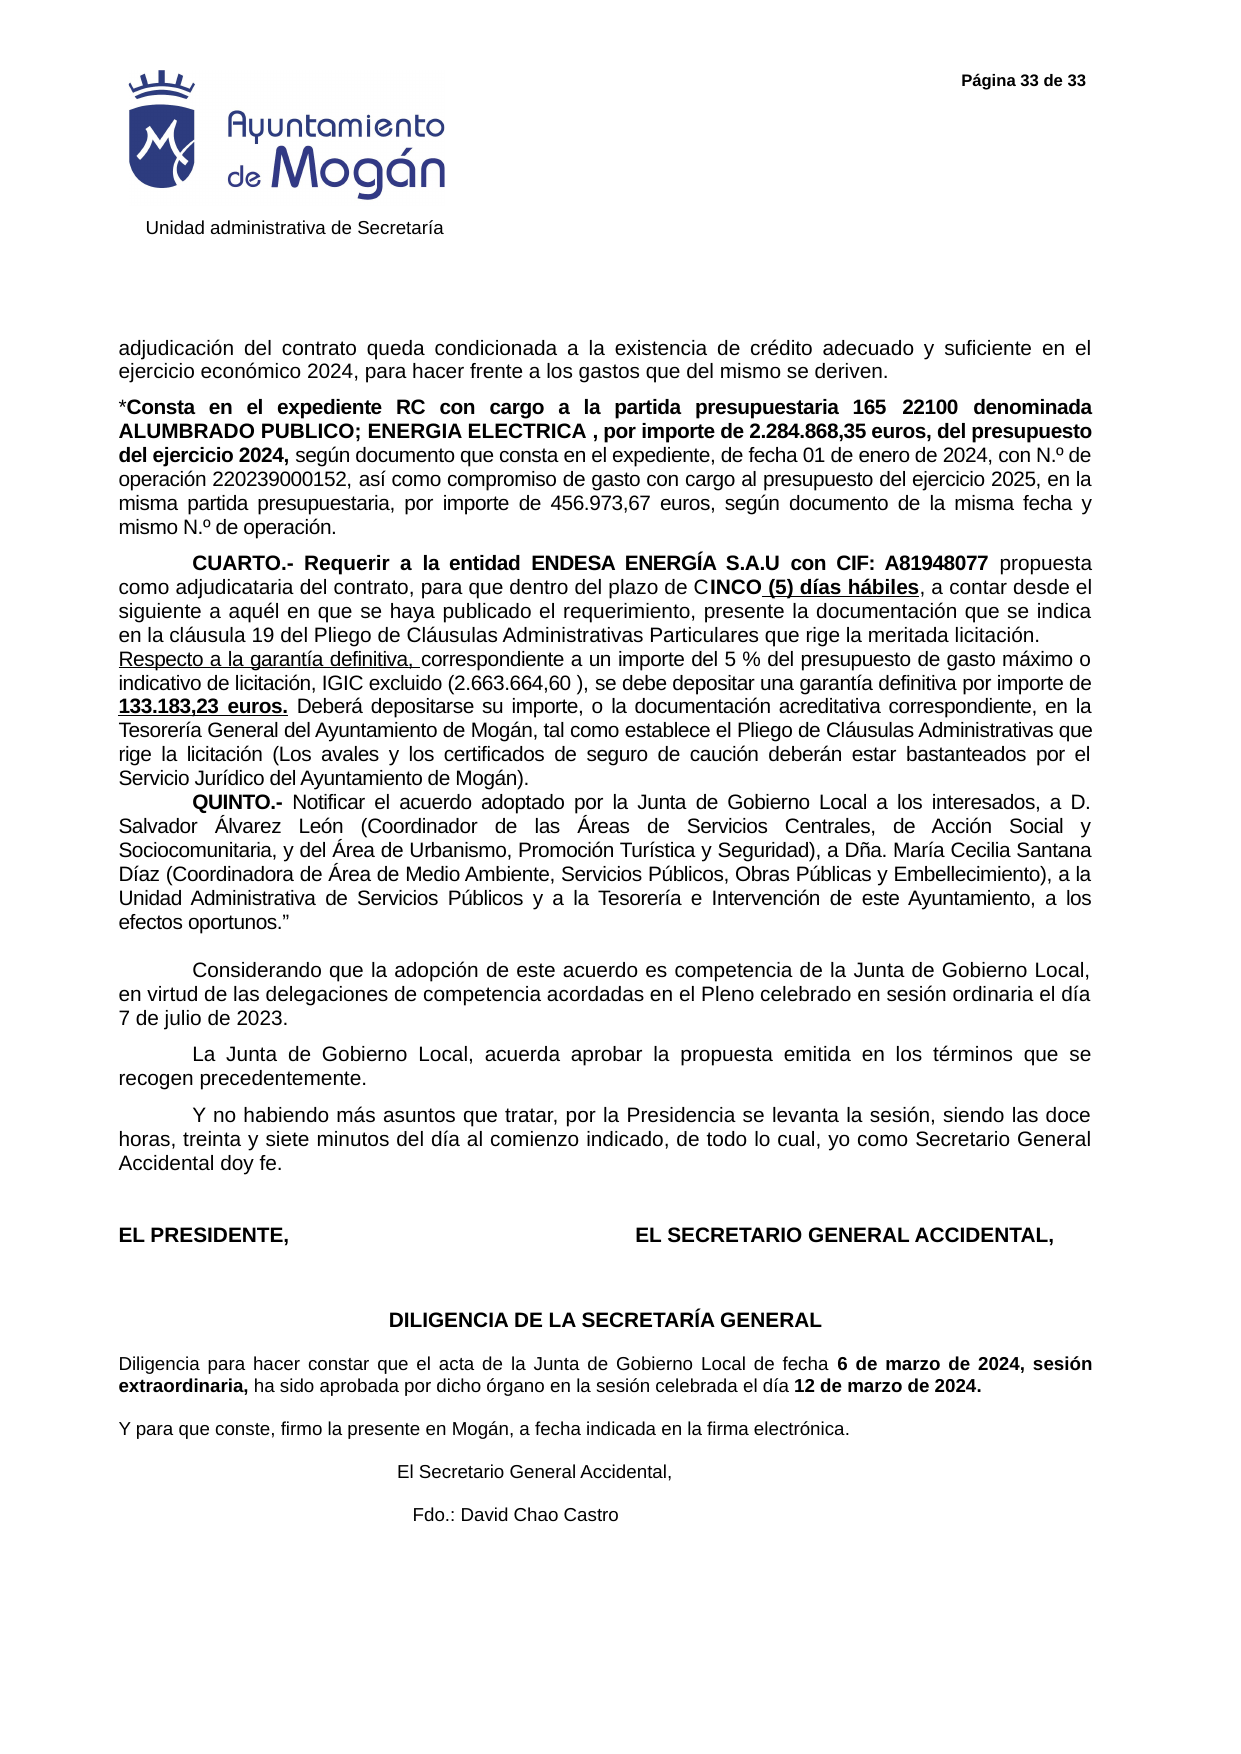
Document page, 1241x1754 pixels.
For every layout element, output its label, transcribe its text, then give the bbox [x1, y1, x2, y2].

text Y para que conste, firmo la presente en Mogán, a fecha indicada en la firma electrónica. [118, 1418, 1092, 1439]
text Considerando que la adopción de este acuerdo es competencia de la Junta de Gobierno Local, en virtud de las delegaciones de competencia acordadas en el Pleno celebrado en sesión ordinaria el día 7 de julio de 2023. [118, 958, 1092, 1030]
text DILIGENCIA DE LA SECRETARÍA GENERAL [118, 1307, 1092, 1331]
text adjudicación del contrato queda condicionada a la existencia de crédito adecuado y suficiente en el ejercicio económico 2024, para hacer frente a los gastos que del mismo se deriven. [118, 335, 1092, 383]
text La Junta de Gobierno Local, acuerda aprobar la propuesta emitida en los términos que se recogen precedentemente. [118, 1042, 1092, 1090]
text CUARTO.- Requerir a la entidad ENDESA ENERGÍA S.A.U con CIF: A81948077 propuesta como adjudicataria del contrato, para que dentro del plazo de CINCO (5) días hábiles, a contar desde el siguiente a aquél en que se haya publicado el requerimiento, presente la documentación que se indica en la cláusula 19 del Pliego de Cláusulas Administrativas Particulares que rige la meritada licitación. [118, 551, 1092, 646]
text EL PRESIDENTE, EL SECRETARIO GENERAL ACCIDENTAL, [118, 1223, 1092, 1247]
text Fdo.: David Chao Castro [118, 1504, 1092, 1526]
text El Secretario General Accidental, [118, 1461, 1092, 1482]
text *Consta en el expediente RC con cargo a la partida presupuestaria 165 22100 denominada ALUMBRADO PUBLICO; ENERGIA ELECTRICA , por importe de 2.284.868,35 euros, del presupuesto del ejercicio 2024, según documento que consta en el expediente, de fecha 01 de enero de 2024, con N.º de operación 220239000152, así como compromiso de gasto con cargo al presupuesto del ejercicio 2025, en la misma partida presupuestaria, por importe de 456.973,67 euros, según documento de la misma fecha y mismo N.º de operación. [118, 395, 1092, 539]
picture [128, 70, 445, 206]
text Diligencia para hacer constar que el acta de la Junta de Gobierno Local de fecha 6 de marzo de 2024, sesión extraordinaria, ha sido aprobada por dicho órgano en la sesión celebrada el día 12 de marzo de 2024. [118, 1353, 1092, 1396]
text Y no habiendo más asuntos que tratar, por la Presidencia se levanta la sesión, siendo las doce horas, treinta y siete minutos del día al comienzo indicado, de todo lo cual, yo como Secretario General Accidental doy fe. [118, 1103, 1092, 1174]
text QUINTO.- Notificar el acuerdo adoptado por la Junta de Gobierno Local a los interesados, a D. Salvador Álvarez León (Coordinador de las Áreas de Servicios Centrales, de Acción Social y Sociocomunitaria, y del Área de Urbanismo, Promoción Turística y Seguridad), a Dña. María Cecilia Santana Díaz (Coordinadora de Área de Medio Ambiente, Servicios Públicos, Obras Públicas y Embellecimiento), a la Unidad Administrativa de Servicios Públicos y a la Tesorería e Intervención de este Ayuntamiento, a los efectos oportunos.” [118, 790, 1092, 934]
text Respecto a la garantía definitiva, correspondiente a un importe del 5 % del presupuesto de gasto máximo o indicativo de licitación, IGIC excluido (2.663.664,60 ), se debe depositar una garantía definitiva por importe de 133.183,23 euros. Deberá depositarse su importe, o la documentación acreditativa correspondiente, en la Tesorería General del Ayuntamiento de Mogán, tal como establece el Pliego de Cláusulas Administrativas que rige la licitación (Los avales y los certificados de seguro de caución deberán estar bastanteados por el Servicio Jurídico del Ayuntamiento de Mogán). [118, 646, 1092, 790]
